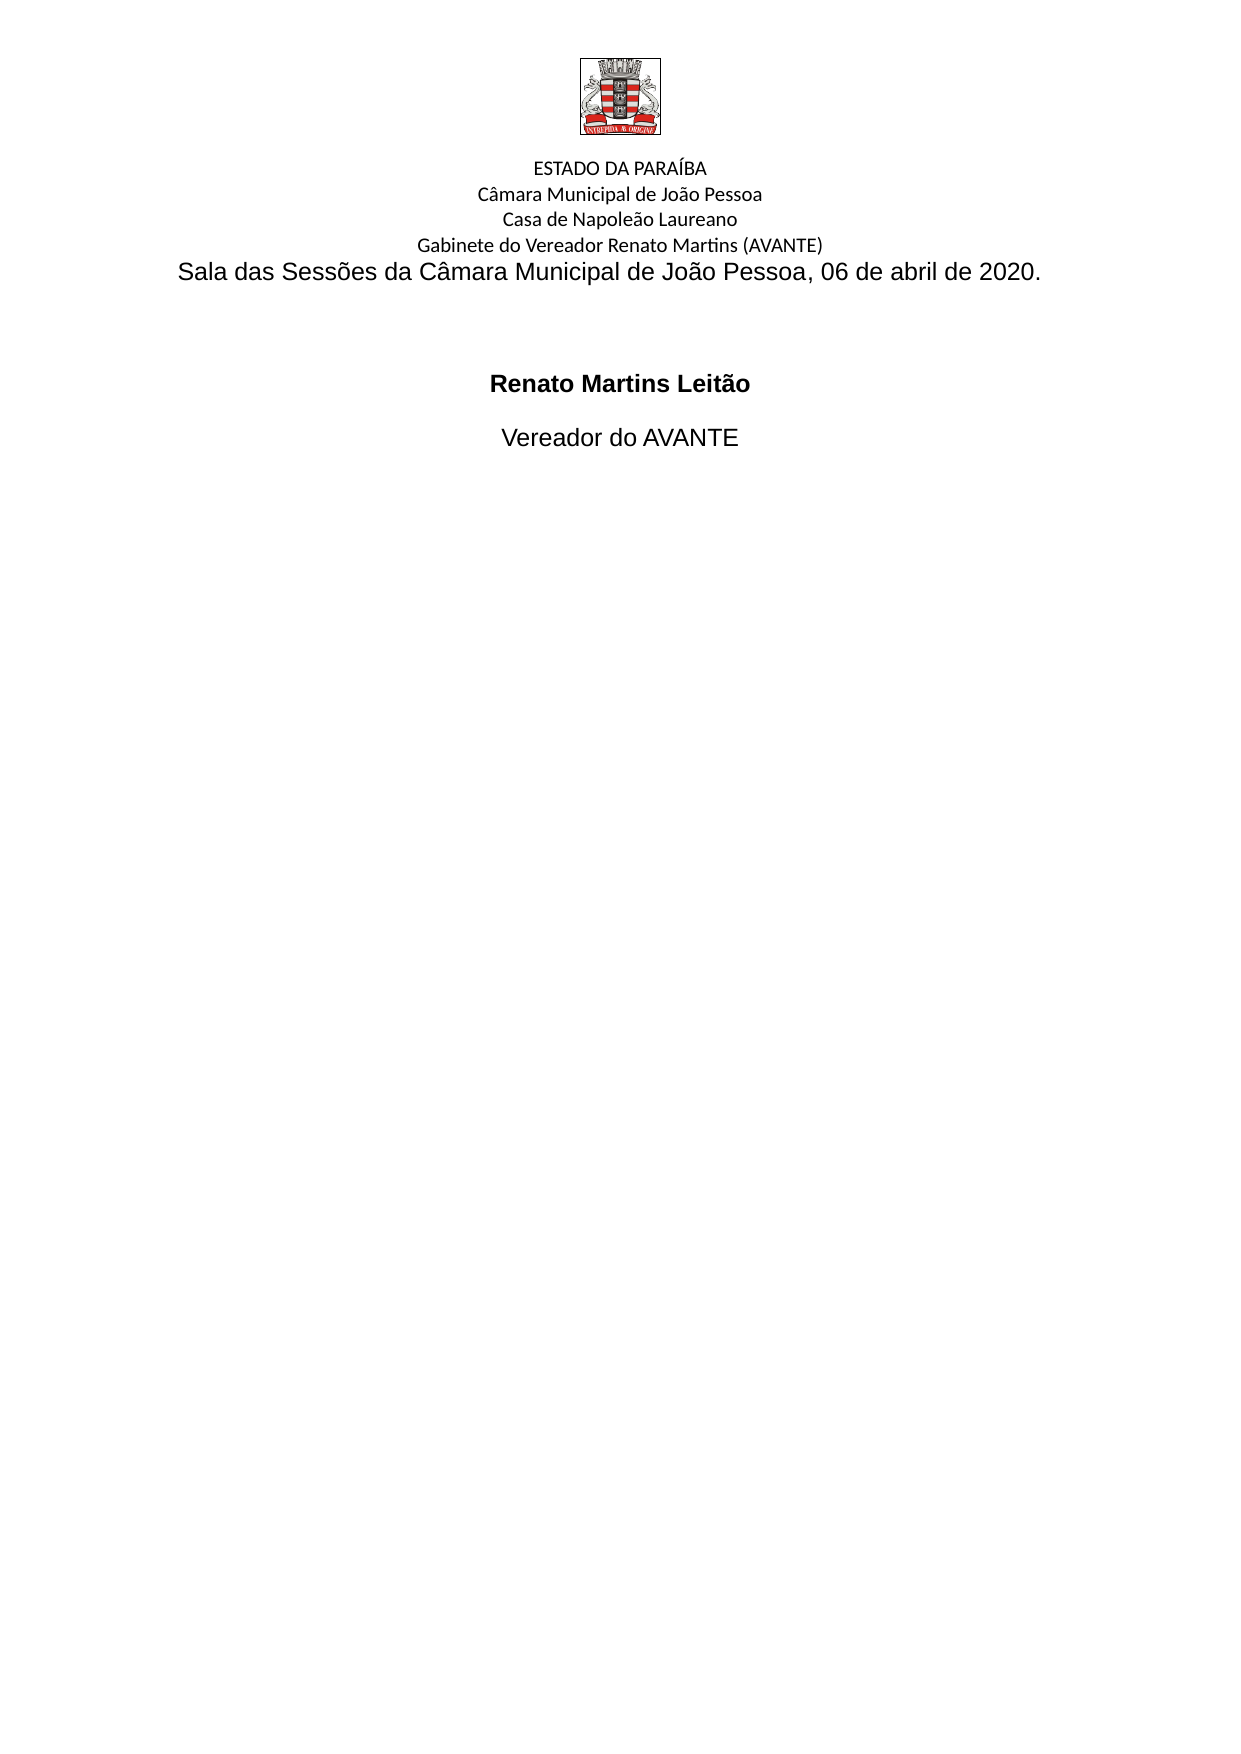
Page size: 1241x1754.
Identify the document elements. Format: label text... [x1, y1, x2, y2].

text Sala das Sessões da Câmara Municipal de João Pessoa, 06 de abril de 2020. [177, 257, 1063, 286]
text Vereador do AVANTE [177, 423, 1063, 452]
text Renato Martins Leitão [177, 369, 1063, 398]
